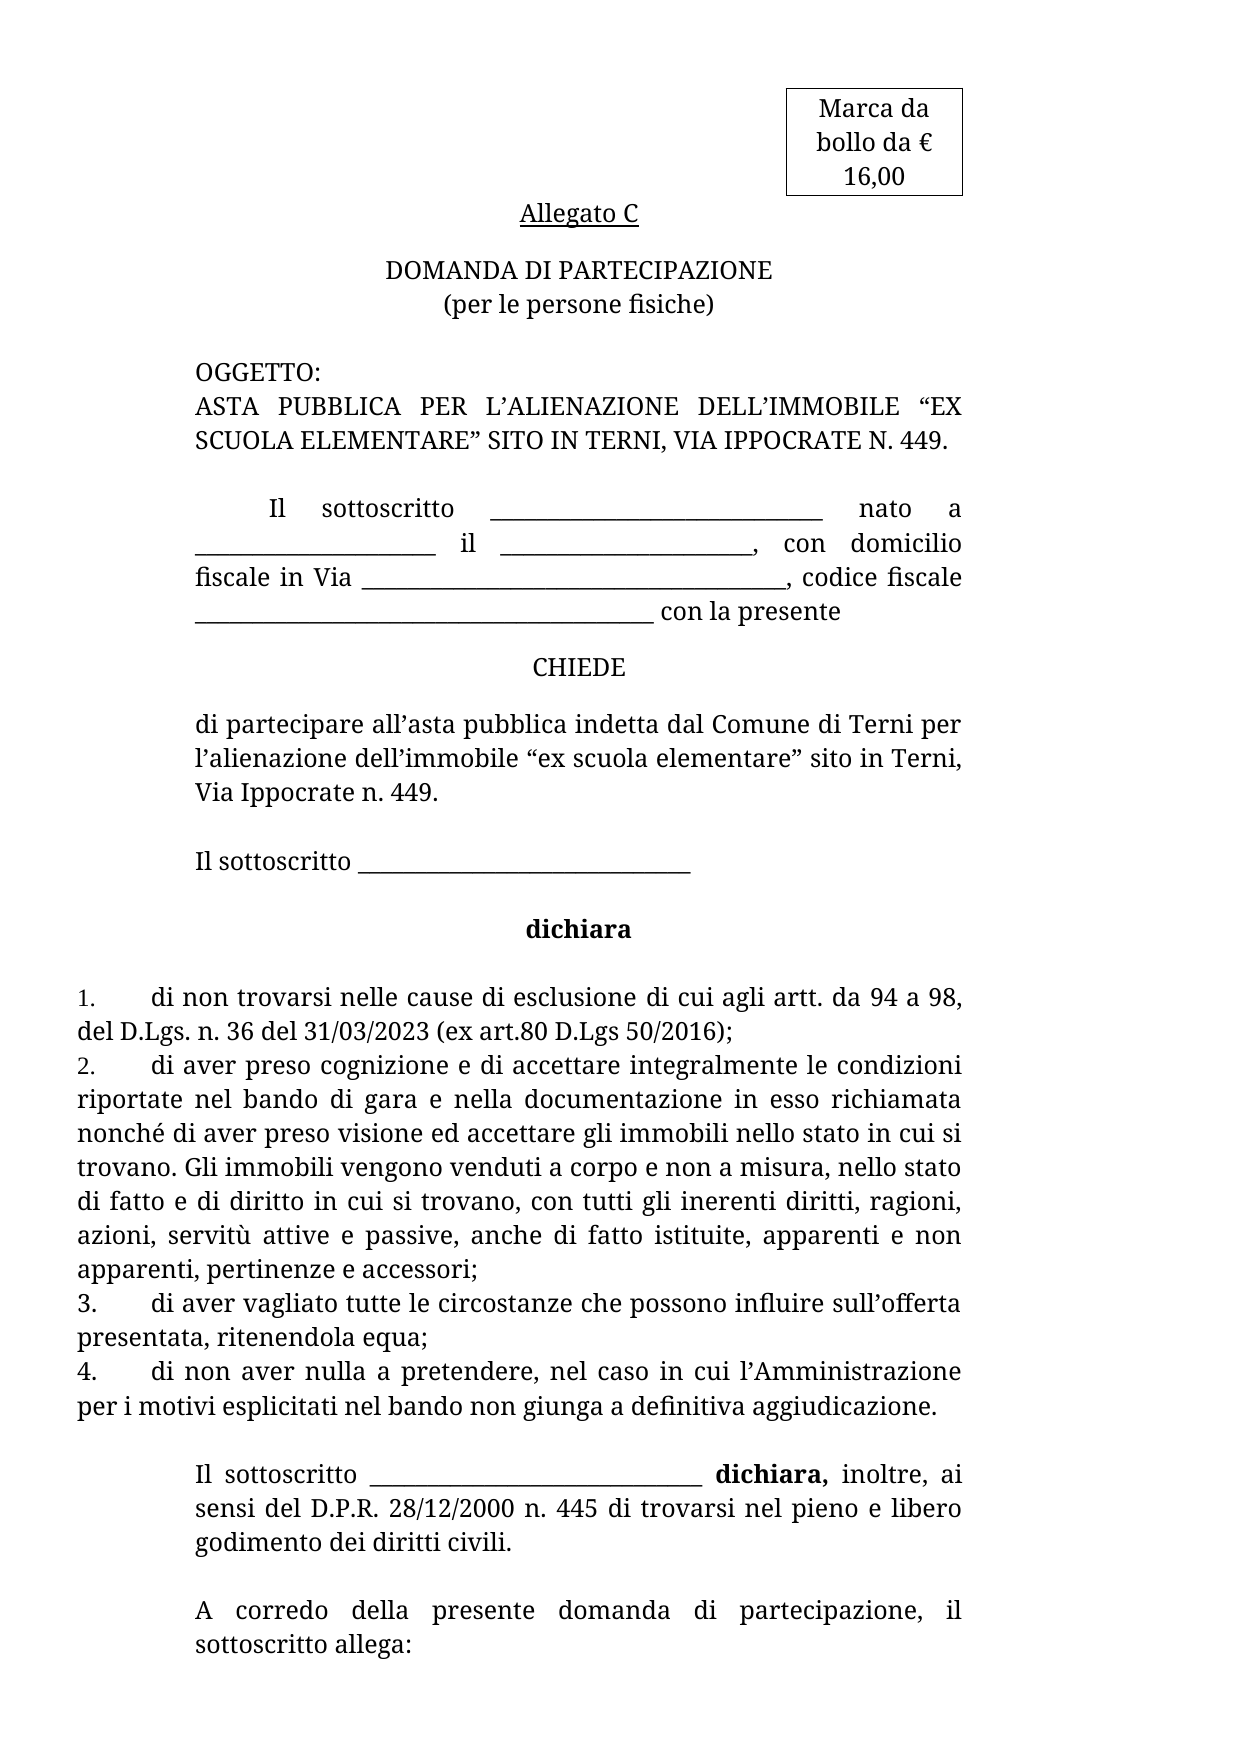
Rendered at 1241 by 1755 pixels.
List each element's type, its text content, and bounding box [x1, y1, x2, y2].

text Il sottoscritto _____________________________ nato a _____________________ il ______________________, con domicilio fiscale in Via _____________________________________, codice fiscale ________________________________________ con la presente [195, 491, 963, 627]
text A corredo della presente domanda di partecipazione, il sottoscritto allega: [195, 1592, 963, 1661]
text Allegato C [195, 196, 963, 230]
text OGGETTO: [195, 355, 963, 389]
text di partecipare all’asta pubblica indetta dal Comune di Terni per l’alienazione dell’immobile “ex scuola elementare” sito in Terni, Via Ippocrate n. 449. [195, 707, 963, 809]
text Il sottoscritto _____________________________ [195, 843, 963, 877]
text dichiara [195, 911, 963, 945]
list di non aver nulla a pretendere, nel caso in cui l’Amministrazione per i motivi esplicitati nel bando non giunga a definitiva aggiudicazione. [77, 1354, 963, 1422]
list di aver preso cognizione e di accettare integralmente le condizioni riportate nel bando di gara e nella documentazione in esso richiamata nonché di aver preso visione ed accettare gli immobili nello stato in cui si trovano. Gli immobili vengono venduti a corpo e non a misura, nello stato di fatto e di diritto in cui si trovano, con tutti gli inerenti diritti, ragioni, azioni, servitù attive e passive, anche di fatto istituite, apparenti e non apparenti, pertinenze e accessori; [77, 1047, 963, 1286]
subtitle CHIEDE [195, 650, 963, 684]
list di aver vagliato tutte le circostanze che possono influire sull’offerta presentata, ritenendola equa; [77, 1286, 963, 1354]
list di non trovarsi nelle cause di esclusione di cui agli artt. da 94 a 98, del D.Lgs. n. 36 del 31/03/2023 (ex art.80 D.Lgs 50/2016); [77, 979, 963, 1047]
text Marca da bollo da € 16,00 [787, 89, 962, 195]
text DOMANDA DI PARTECIPAZIONE [195, 253, 963, 287]
text ASTA PUBBLICA per l’alienazione dell’immobile “ex scuola elementare” sitO in Terni, Via Ippocrate n. 449. [195, 389, 963, 457]
text Il sottoscritto _____________________________ dichiara, inoltre, ai sensi del D.P.R. 28/12/2000 n. 445 di trovarsi nel pieno e libero godimento dei diritti civili. [195, 1456, 963, 1558]
text (per le persone fisiche) [195, 287, 963, 321]
